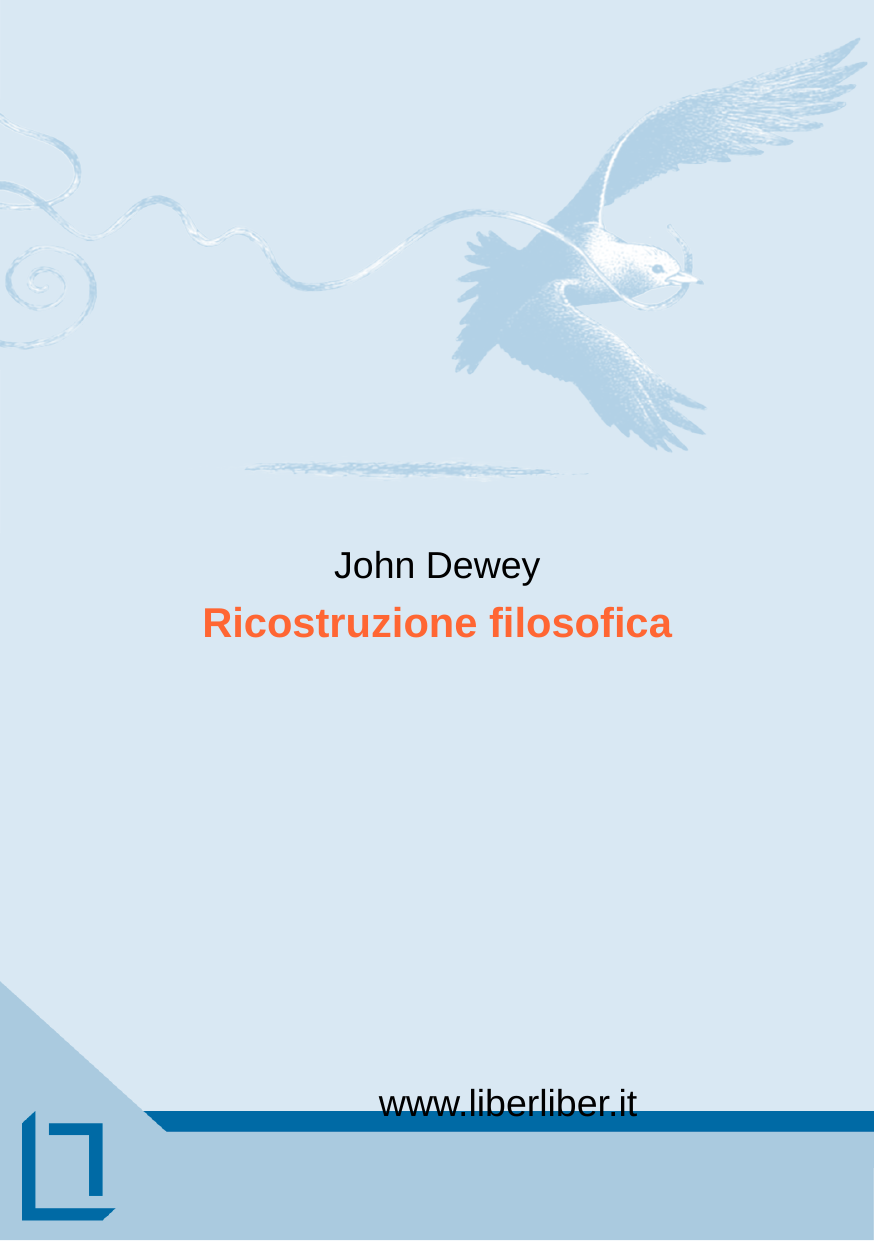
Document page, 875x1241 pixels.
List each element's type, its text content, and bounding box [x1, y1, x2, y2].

text www.liberliber.it [331, 1081, 685, 1124]
picture [0, 0, 874, 1241]
text John Dewey [94, 543, 779, 586]
text Ricostruzione filosofica [94, 598, 779, 646]
